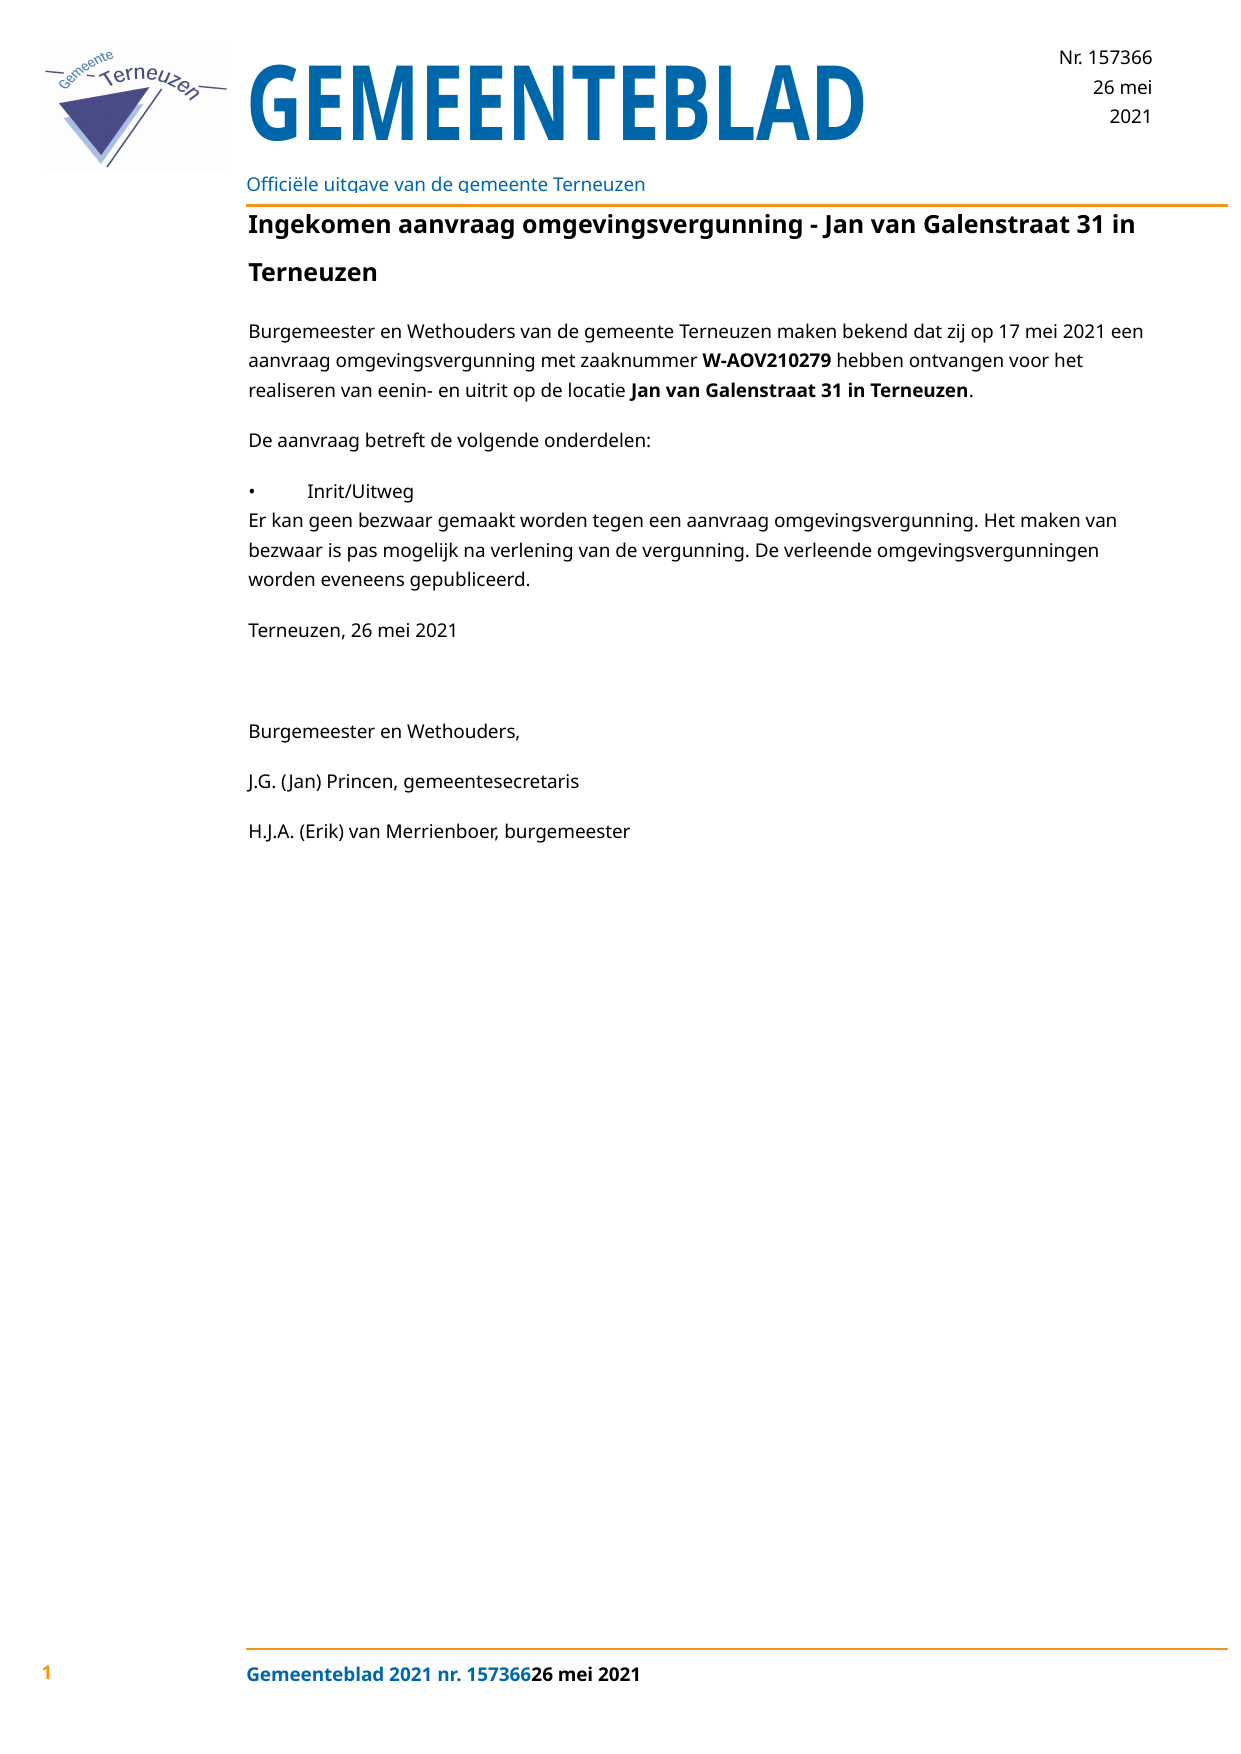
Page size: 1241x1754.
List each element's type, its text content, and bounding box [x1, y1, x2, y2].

text Burgemeester en Wethouders van de gemeente Terneuzen maken bekend dat zij op 17 mei 2021 een aanvraag omgevingsvergunning met zaaknummer W-AOV210279 hebben ontvangen voor het realiseren van eenin- en uitrit op de locatie Jan van Galenstraat 31 in Terneuzen. [248, 318, 1152, 403]
list Inrit/Uitweg [248, 478, 1152, 504]
text Burgemeester en Wethouders, [248, 718, 1152, 744]
text H.J.A. (Erik) van Merrienboer, burgemeester [248, 819, 1152, 844]
text J.G. (Jan) Princen, gemeentesecretaris [248, 768, 1152, 794]
text Er kan geen bezwaar gemaakt worden tegen een aanvraag omgevingsvergunning. Het maken van bezwaar is pas mogelijk na verlening van de vergunning. De verleende omgevingsvergunningen worden eveneens gepubliceerd. [248, 507, 1152, 592]
text De aanvraag betreft de volgende onderdelen: [248, 427, 1152, 453]
text Ingekomen aanvraag omgevingsvergunning - Jan van Galenstraat 31 in Terneuzen [248, 207, 1152, 288]
picture [41, 47, 231, 172]
text Terneuzen, 26 mei 2021 [248, 617, 1152, 643]
